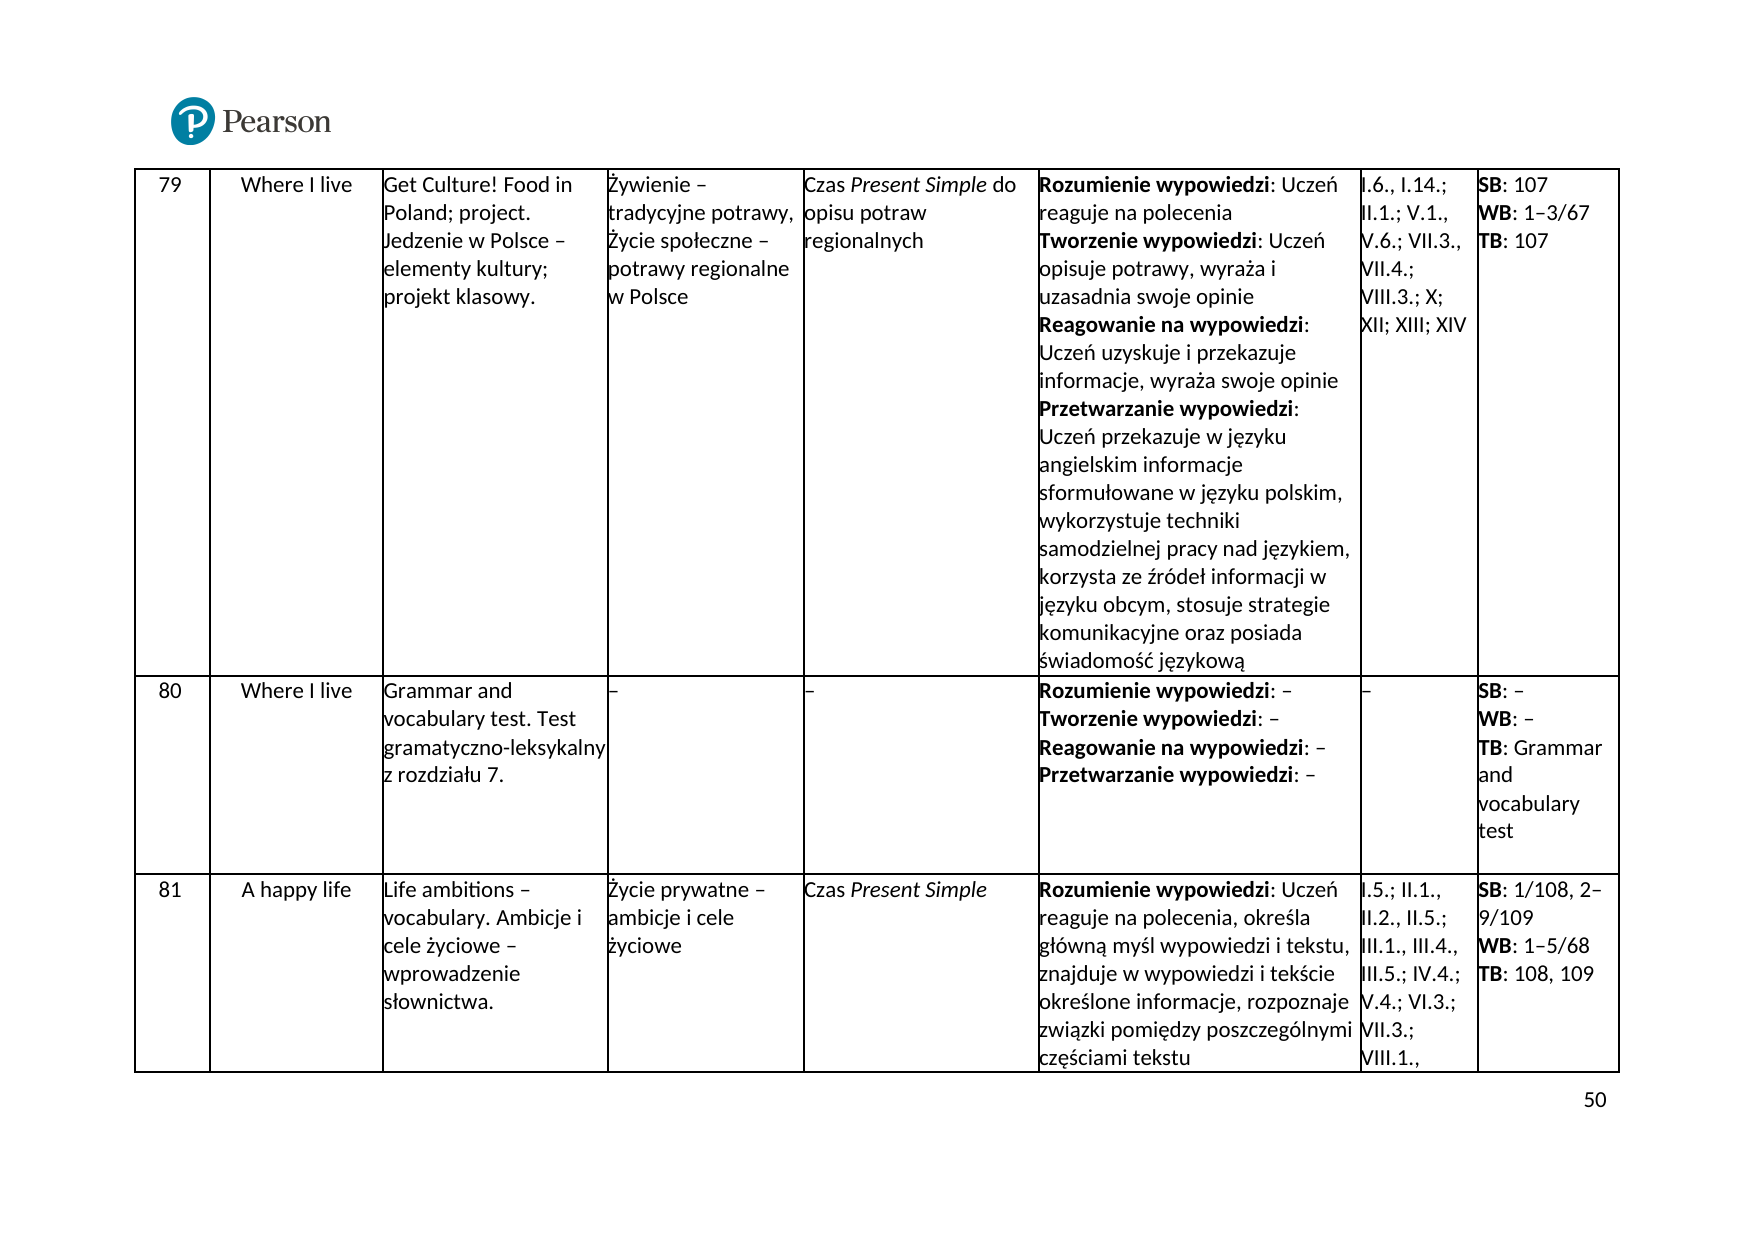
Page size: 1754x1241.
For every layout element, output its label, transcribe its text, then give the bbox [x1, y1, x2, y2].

table_cell Grammar and vocabulary test. Test gramatyczno-leksykalny z rozdziału 7. [384, 677, 607, 873]
table_cell Żywienie – tradycyjne potrawy, Życie społeczne – potrawy regionalne w Polsce [609, 170, 803, 674]
table_cell Czas Present Simple [805, 875, 1038, 1071]
table_cell Rozumienie wypowiedzi: – Tworzenie wypowiedzi: – Reagowanie na wypowiedzi: – Przetwarzanie wypowiedzi: – [1040, 677, 1360, 873]
table_cell – [805, 677, 1038, 873]
table_cell I.6., I.14.; II.1.; V.1., V.6.; VII.3., VII.4.; VIII.3.; X; XII; XIII; XIV [1362, 170, 1477, 674]
table_cell A happy life [211, 875, 382, 1071]
table_cell SB: – WB: – TB: Grammar and vocabulary test [1479, 677, 1618, 873]
table_cell Get Culture! Food in Poland; project. Jedzenie w Polsce – elementy kultury; projekt klasowy. [384, 170, 607, 674]
table_cell Rozumienie wypowiedzi: Uczeń reaguje na polecenia, określa główną myśl wypowiedzi i tekstu, znajduje w wypowiedzi i tekście określone informacje, rozpoznaje związki pomiędzy poszczególnymi częściami tekstu [1040, 875, 1360, 1071]
table_cell SB: 107 WB: 1–3/67 TB: 107 [1479, 170, 1618, 674]
table_cell – [1362, 677, 1477, 873]
table_cell 79 [136, 170, 209, 674]
table_cell Czas Present Simple do opisu potraw regionalnych [805, 170, 1038, 674]
table_cell Życie prywatne – ambicje i cele życiowe [609, 875, 803, 1071]
table_cell 80 [136, 677, 209, 873]
table_cell I.5.; II.1., II.2., II.5.; III.1., III.4., III.5.; IV.4.; V.4.; VI.3.; VII.3.; VIII.1., [1362, 875, 1477, 1071]
table_cell Life ambitions – vocabulary. Ambicje i cele życiowe – wprowadzenie słownictwa. [384, 875, 607, 1071]
picture [149, 75, 353, 167]
table_cell SB: 1/108, 2–9/109 WB: 1–5/68 TB: 108, 109 [1479, 875, 1618, 1071]
table_cell Where I live [211, 677, 382, 873]
table_cell Where I live [211, 170, 382, 674]
table_cell Rozumienie wypowiedzi: Uczeń reaguje na polecenia Tworzenie wypowiedzi: Uczeń opisuje potrawy, wyraża i uzasadnia swoje opinie Reagowanie na wypowiedzi: Uczeń uzyskuje i przekazuje informacje, wyraża swoje opinie Przetwarzanie wypowiedzi: Uczeń przekazuje w języku angielskim informacje sformułowane w języku polskim, wykorzystuje techniki samodzielnej pracy nad językiem, korzysta ze źródeł informacji w języku obcym, stosuje strategie komunikacyjne oraz posiada świadomość językową [1040, 170, 1360, 674]
table_cell – [609, 677, 803, 873]
table_cell 81 [136, 875, 209, 1071]
